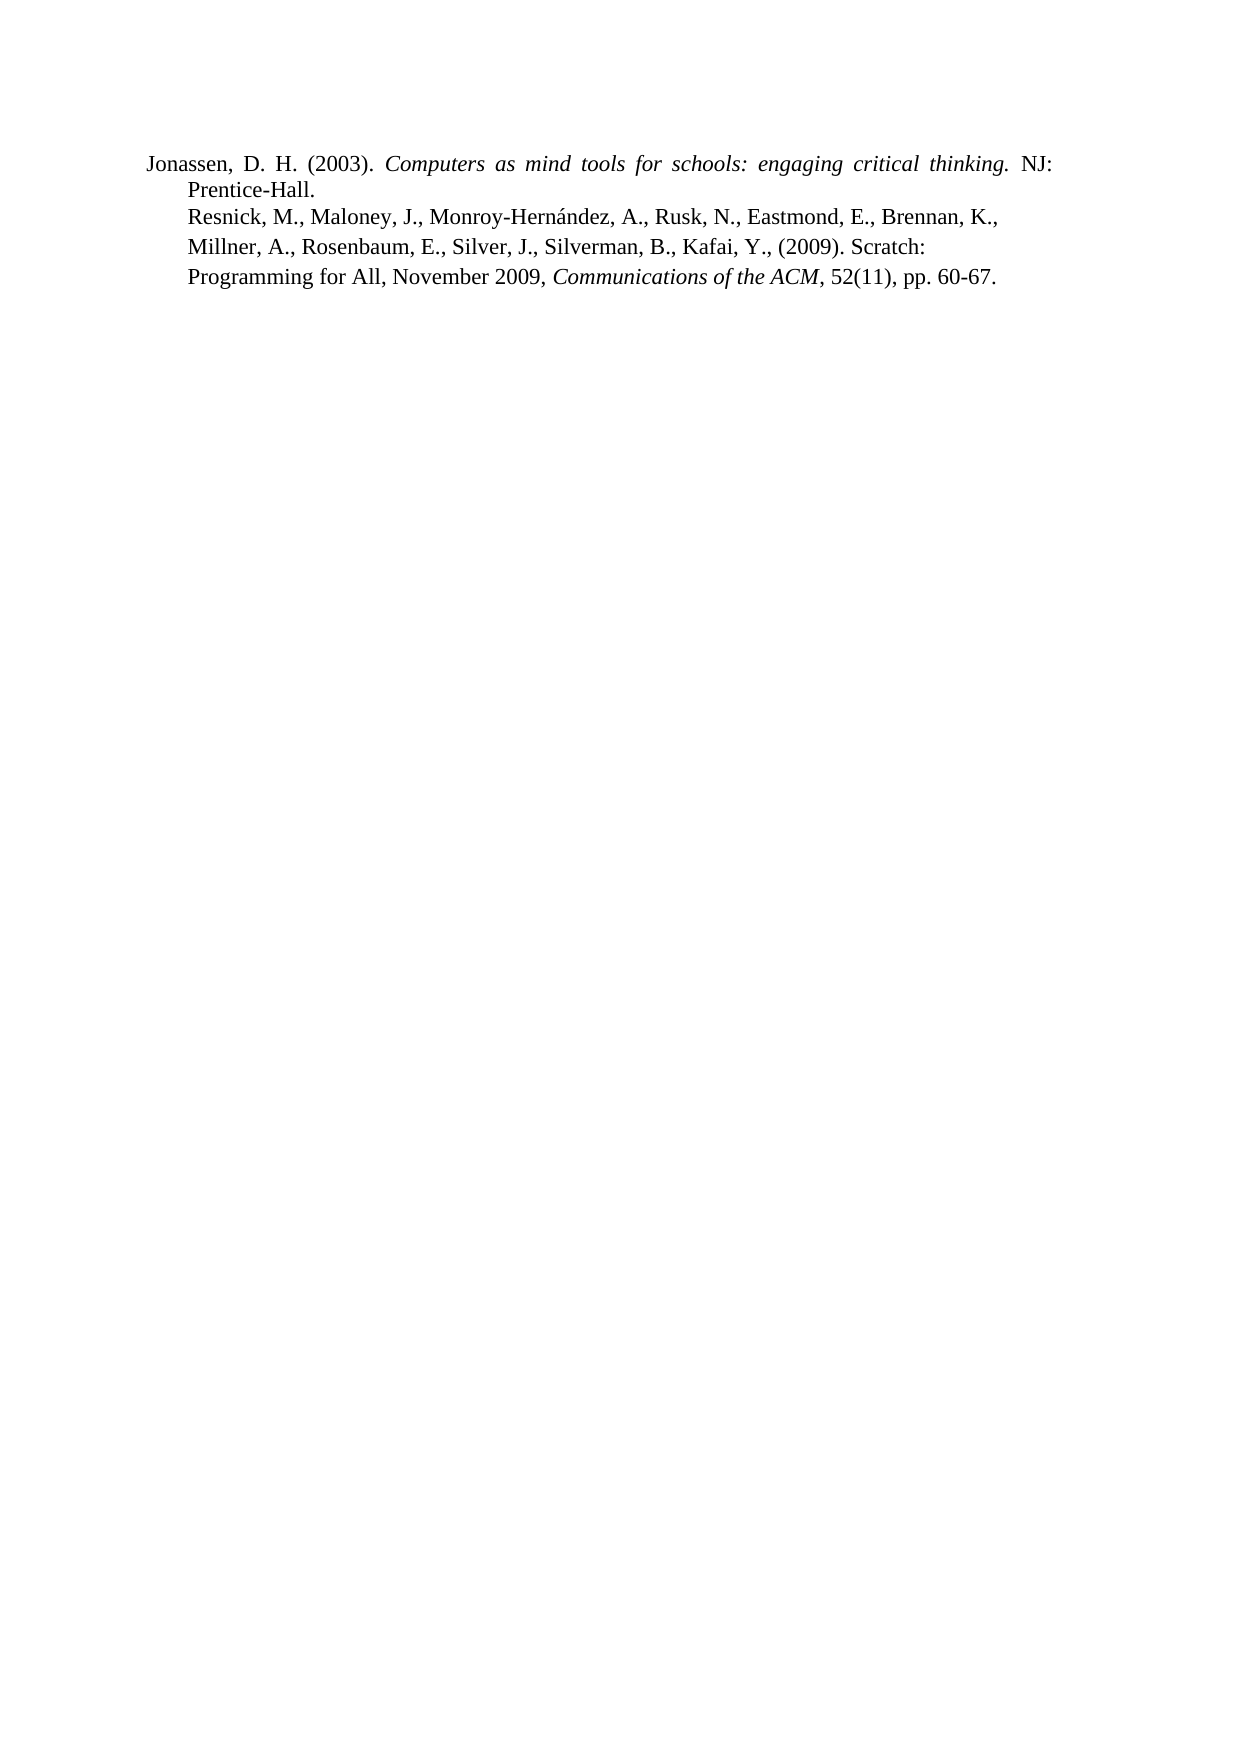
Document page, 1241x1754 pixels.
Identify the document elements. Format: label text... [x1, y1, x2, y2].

text Resnick, M., Maloney, J., Monroy-Hernández, A., Rusk, N., Eastmond, E., Brennan, K., Millner, A., Rosenbaum, E., Silver, J., Silverman, B., Kafai, Y., (2009). Scratch: Programming for All, November 2009, Communications of the ACM, 52(11), pp. 60-67. [187, 203, 1053, 289]
text Jonassen, D. H. (2003). Computers as mind tools for schools: engaging critical thinking. NJ: Prentice-Hall. [146, 150, 1053, 203]
